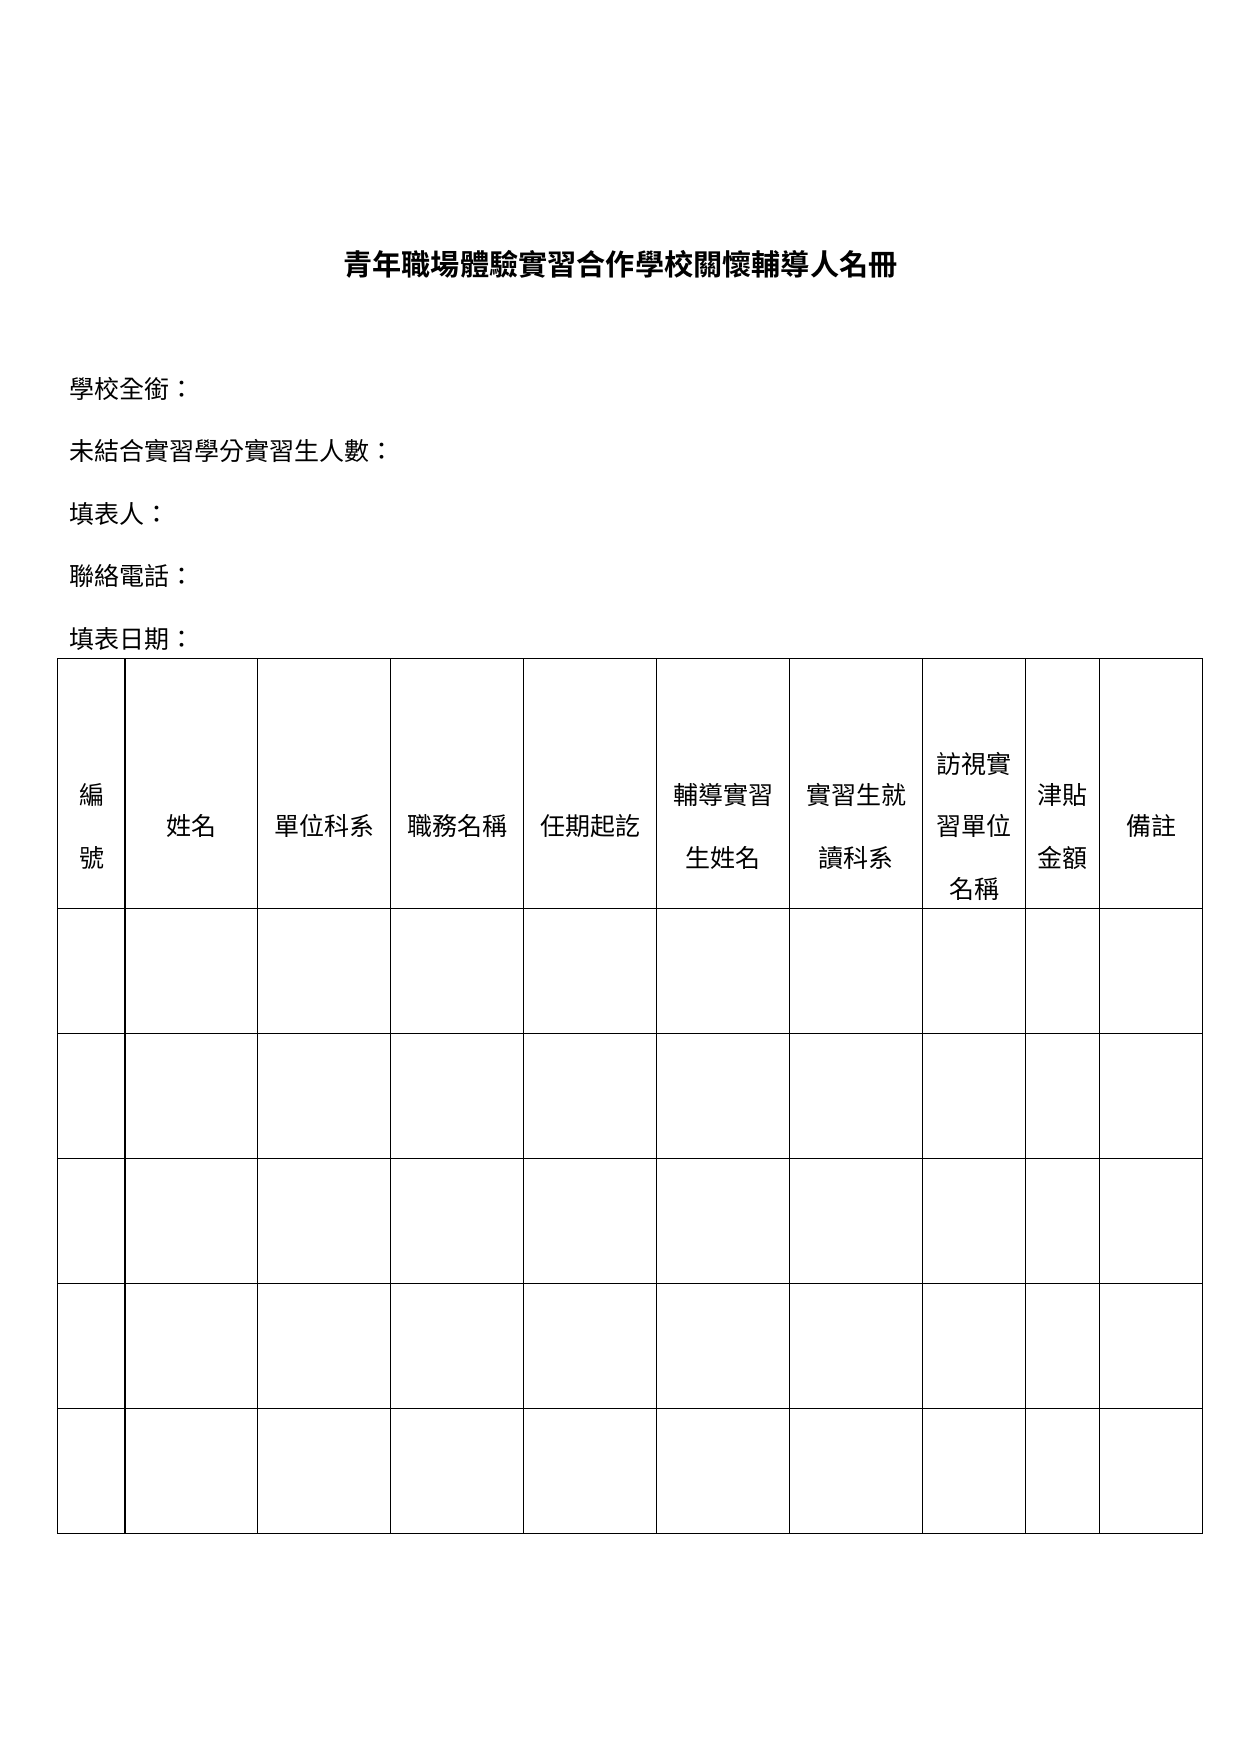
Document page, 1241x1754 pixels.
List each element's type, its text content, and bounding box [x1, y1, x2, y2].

table_cell [657, 1409, 789, 1533]
table_cell [58, 1034, 124, 1158]
table_cell [1026, 1159, 1099, 1283]
table_cell [923, 1284, 1025, 1408]
table_cell [126, 909, 257, 1033]
table_cell [58, 909, 124, 1033]
text 填表人： [69, 471, 1053, 533]
table_cell [258, 1284, 390, 1408]
text 青年職場體驗實習合作學校關懷輔導人名冊 [187, 221, 1053, 283]
table_header 任期起訖 [524, 659, 656, 908]
table_cell [923, 1034, 1025, 1158]
table_cell [1100, 1034, 1202, 1158]
text 填表日期： [69, 596, 1053, 658]
text 未結合實習學分實習生人數： [69, 408, 1053, 471]
table_cell [790, 1409, 922, 1533]
table_cell [790, 909, 922, 1033]
table_cell [790, 1159, 922, 1283]
table_cell [923, 909, 1025, 1033]
table_cell [58, 1159, 124, 1283]
table_cell [1100, 1159, 1202, 1283]
table_cell [657, 909, 789, 1033]
table_cell [923, 1159, 1025, 1283]
table_cell [1026, 1284, 1099, 1408]
table_cell [1026, 1034, 1099, 1158]
table_cell [524, 909, 656, 1033]
table_cell [1100, 1284, 1202, 1408]
table_cell [1026, 909, 1099, 1033]
table_cell [391, 1159, 523, 1283]
table_cell [391, 1284, 523, 1408]
table_cell [657, 1159, 789, 1283]
table_header 輔導實習生姓名 [657, 659, 789, 908]
table_cell [258, 1034, 390, 1158]
table_header 實習生就讀科系 [790, 659, 922, 908]
table_header 津貼金額 [1026, 659, 1099, 908]
table_cell [258, 1159, 390, 1283]
table_cell [524, 1409, 656, 1533]
table_cell [258, 1409, 390, 1533]
table_cell [657, 1034, 789, 1158]
table_header 訪視實習單位名稱 [923, 659, 1025, 908]
table_cell [524, 1159, 656, 1283]
table_cell [1100, 909, 1202, 1033]
table_cell [1100, 1409, 1202, 1533]
table_cell [1026, 1409, 1099, 1533]
table_cell [58, 1409, 124, 1533]
table_cell [524, 1034, 656, 1158]
table_cell [391, 1034, 523, 1158]
table_header 職務名稱 [391, 659, 523, 908]
table_cell [58, 1284, 124, 1408]
table_cell [258, 909, 390, 1033]
table_cell [126, 1159, 257, 1283]
table_header 姓名 [126, 659, 257, 908]
table_cell [657, 1284, 789, 1408]
table_cell [923, 1409, 1025, 1533]
table_header 單位科系 [258, 659, 390, 908]
text 聯絡電話： [69, 533, 1053, 596]
table_cell [391, 909, 523, 1033]
table_cell [391, 1409, 523, 1533]
table_header 備註 [1100, 659, 1202, 908]
table_cell [126, 1284, 257, 1408]
table_cell [790, 1284, 922, 1408]
table_header 編號 [58, 659, 124, 908]
table_cell [126, 1034, 257, 1158]
table_cell [524, 1284, 656, 1408]
text 學校全銜： [69, 346, 1053, 408]
table_cell [790, 1034, 922, 1158]
table_cell [126, 1409, 257, 1533]
